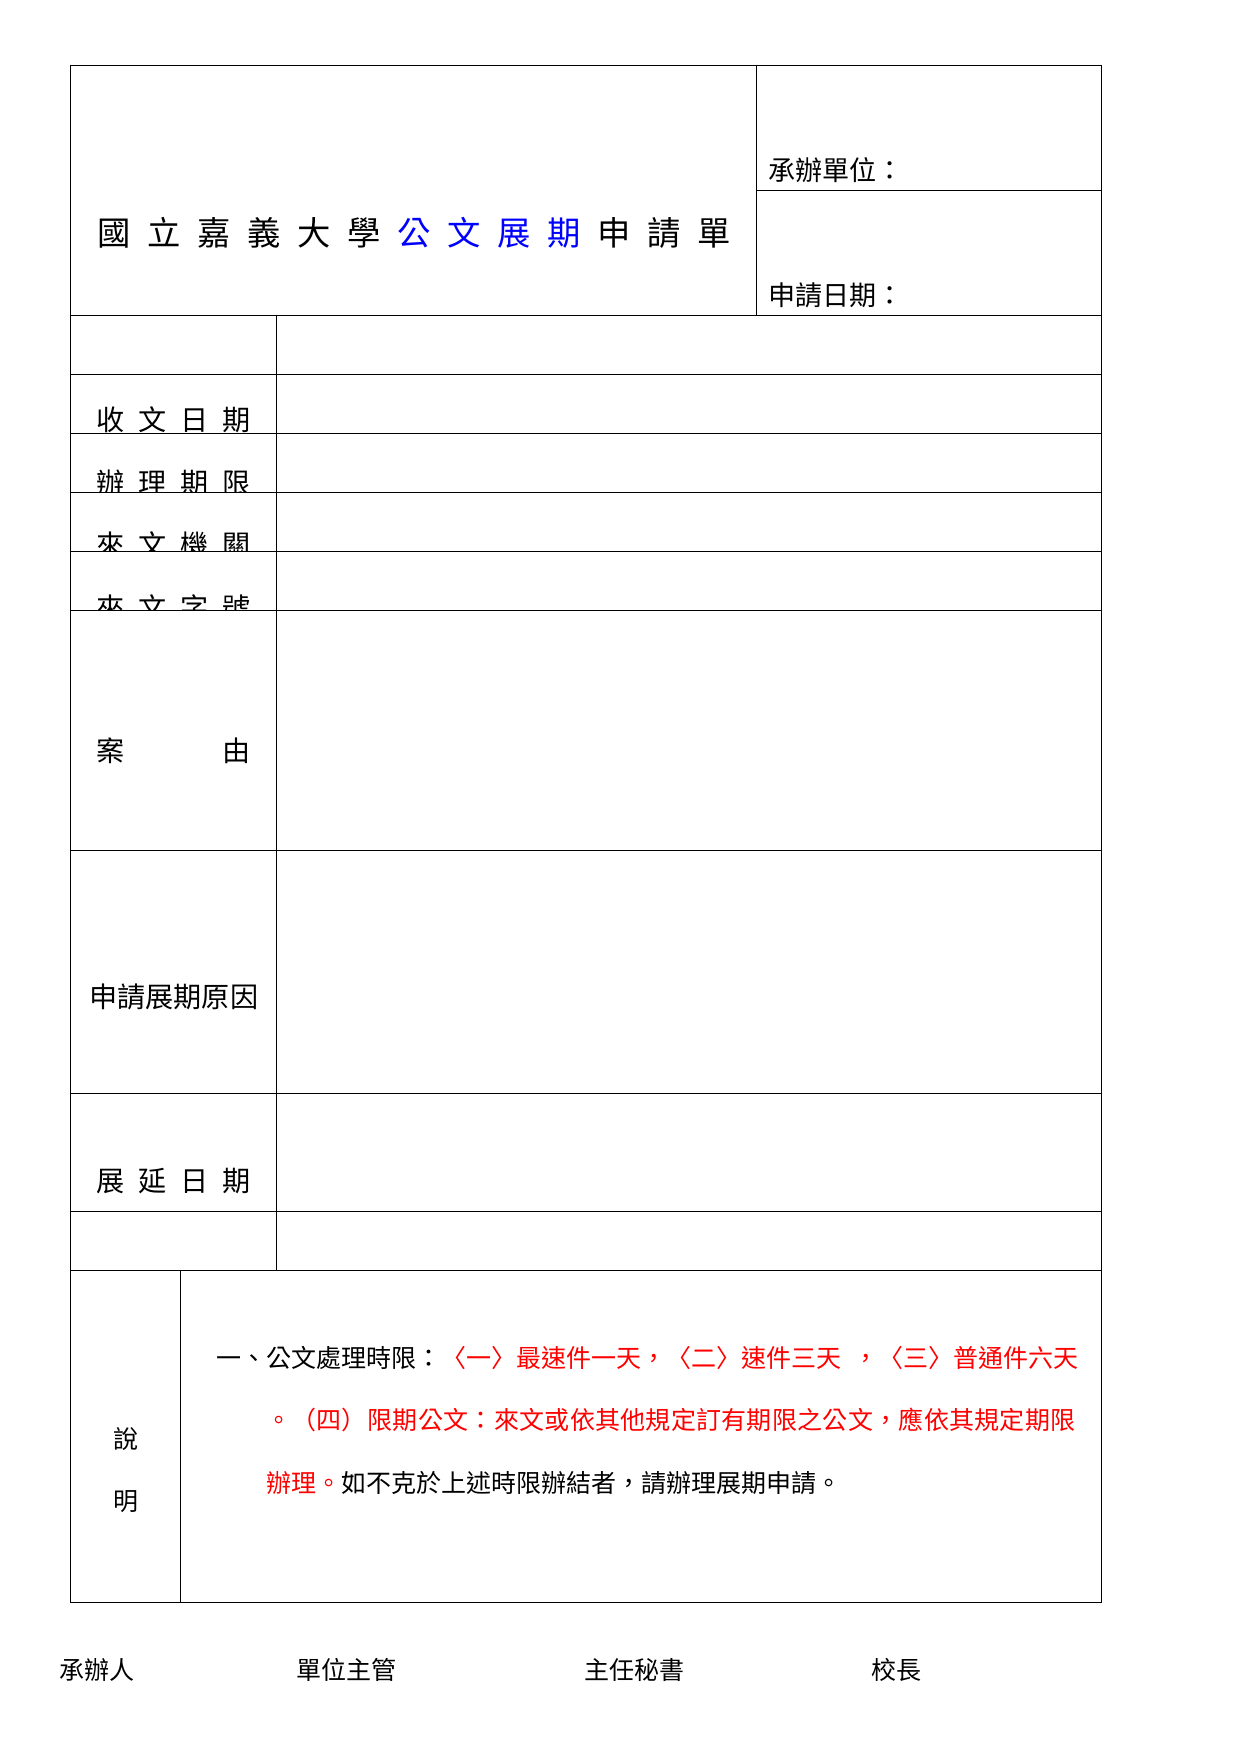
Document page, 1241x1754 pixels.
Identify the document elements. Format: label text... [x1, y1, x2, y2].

table_cell 辦 理 期 限 [71, 434, 276, 492]
table_cell 申請展期原因 [71, 851, 276, 1093]
table_header 國 立 嘉 義 大 學 公 文 展 期 申 請 單 [71, 66, 756, 314]
text 承辦人 單位主管 主任秘書 校長 [59, 1627, 1181, 1689]
table_cell 展 延 次 數 [71, 1212, 276, 1270]
table_cell 總 收 文 號 [71, 316, 276, 373]
table_cell 起 自 年 月 日 共 天 止 [277, 1094, 1101, 1211]
table_cell [277, 611, 1101, 850]
table_cell [277, 375, 1101, 433]
table_cell 展 延 日 期 [71, 1094, 276, 1211]
table_cell 一、公文處理時限：〈一〉最速件一天，〈二〉速件三天 ，〈三〉普通件六天 。（四）限期公文：來文或依其他規定訂有期限之公文，應依其規定期限辦理。如不克於上述時限辦結者，請辦理展期申請。 二、每次展期天數以十天為限，如因案情需要，需二次以上展期時，應附第一張展期單，展延日期亦需累計。如展延日期超過三十日以上時，請申請為專案管制案件。(展延日期計算係於辦理期限屆滿之次日起算，扣除例假日以實際工作天數為展期天數)。 三、奉核定後，請將本申請單正本送秘書室稽催人員，影本送總務處文書組。 [181, 1271, 1101, 1602]
table_cell 收 文 日 期 [71, 375, 276, 433]
table_cell 來 文 字 號 [71, 552, 276, 610]
table_cell 來 文 機 關 [71, 493, 276, 551]
table_cell 案 由 [71, 611, 276, 850]
table_header 承辦單位： [757, 66, 1101, 189]
table_cell [277, 316, 1101, 373]
table_cell [277, 851, 1101, 1093]
table_cell [277, 493, 1101, 551]
table_cell [277, 434, 1101, 492]
table_cell 第 次 [277, 1212, 1101, 1270]
table_cell 說 明 [71, 1271, 180, 1602]
table_cell [277, 552, 1101, 610]
table_cell 申請日期： [757, 191, 1101, 314]
